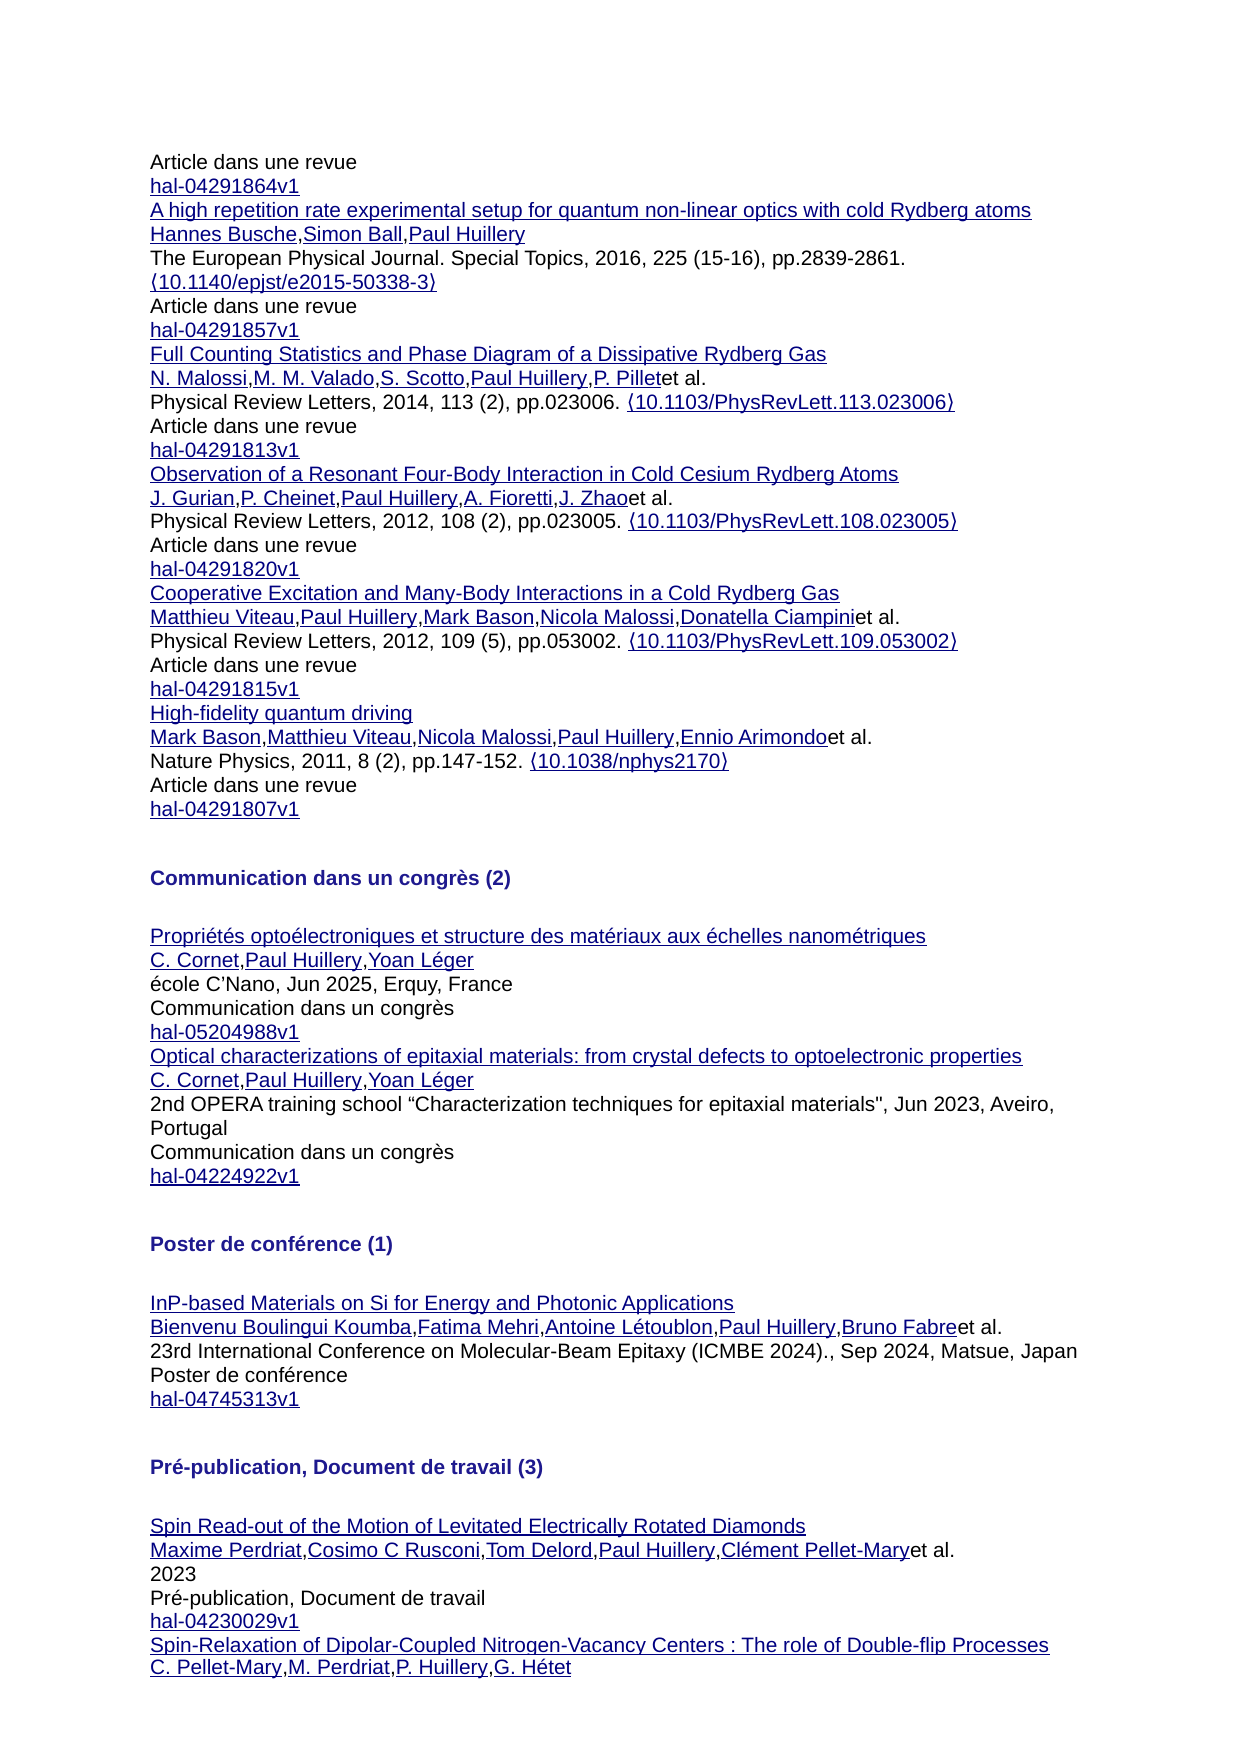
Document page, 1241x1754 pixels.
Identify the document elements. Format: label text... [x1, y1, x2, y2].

table_header InP-based Materials on Si for Energy and Photonic Applications Bienvenu Boulingui Koumba,Fatima Mehri,Antoine Létoublon,Paul Huillery,Bruno Fabreet al. 23rd International Conference on Molecular-Beam Epitaxy (ICMBE 2024)., Sep 2024, Matsue, Japan Poster de conférence hal-04745313v1 [150, 1291, 1090, 1410]
table_cell A high repetition rate experimental setup for quantum non-linear optics with cold Rydberg atoms Hannes Busche,Simon Ball,Paul Huillery The European Physical Journal. Special Topics, 2016, 225 (15-16), pp.2839-2861. ⟨10.1140/epjst/e2015-50338-3⟩ Article dans une revue hal-04291857v1 [150, 198, 1090, 342]
subtitle Poster de conférence (1) [150, 1232, 1090, 1256]
subtitle Communication dans un congrès (2) [150, 866, 1090, 889]
table_cell Observation of a Resonant Four-Body Interaction in Cold Cesium Rydberg Atoms J. Gurian,P. Cheinet,Paul Huillery,A. Fioretti,J. Zhaoet al. Physical Review Letters, 2012, 108 (2), pp.023005. ⟨10.1103/PhysRevLett.108.023005⟩ Article dans une revue hal-04291820v1 [150, 461, 1090, 581]
table_cell Spin-Relaxation of Dipolar-Coupled Nitrogen-Vacancy Centers : The role of Double-flip Processes C. Pellet-Mary,M. Perdriat,P. Huillery,G. Hétet [150, 1633, 1090, 1679]
table_cell Cooperative Excitation and Many-Body Interactions in a Cold Rydberg Gas Matthieu Viteau,Paul Huillery,Mark Bason,Nicola Malossi,Donatella Ciampiniet al. Physical Review Letters, 2012, 109 (5), pp.053002. ⟨10.1103/PhysRevLett.109.053002⟩ Article dans une revue hal-04291815v1 [150, 581, 1090, 701]
table_cell Article dans une revue hal-04291864v1 [150, 150, 1090, 198]
table_header Propriétés optoélectroniques et structure des matériaux aux échelles nanométriques C. Cornet,Paul Huillery,Yoan Léger école C’Nano, Jun 2025, Erquy, France Communication dans un congrès hal-05204988v1 [150, 924, 1090, 1044]
table_cell Full Counting Statistics and Phase Diagram of a Dissipative Rydberg Gas N. Malossi,M. M. Valado,S. Scotto,Paul Huillery,P. Pilletet al. Physical Review Letters, 2014, 113 (2), pp.023006. ⟨10.1103/PhysRevLett.113.023006⟩ Article dans une revue hal-04291813v1 [150, 342, 1090, 461]
table_cell High-fidelity quantum driving Mark Bason,Matthieu Viteau,Nicola Malossi,Paul Huillery,Ennio Arimondoet al. Nature Physics, 2011, 8 (2), pp.147-152. ⟨10.1038/nphys2170⟩ Article dans une revue hal-04291807v1 [150, 701, 1090, 821]
table_cell Optical characterizations of epitaxial materials: from crystal defects to optoelectronic properties C. Cornet,Paul Huillery,Yoan Léger 2nd OPERA training school “Characterization techniques for epitaxial materials", Jun 2023, Aveiro, Portugal Communication dans un congrès hal-04224922v1 [150, 1044, 1090, 1187]
table_header Spin Read-out of the Motion of Levitated Electrically Rotated Diamonds Maxime Perdriat,Cosimo C Rusconi,Tom Delord,Paul Huillery,Clément Pellet-Maryet al. 2023 Pré-publication, Document de travail hal-04230029v1 [150, 1514, 1090, 1633]
subtitle Pré-publication, Document de travail (3) [150, 1455, 1090, 1479]
